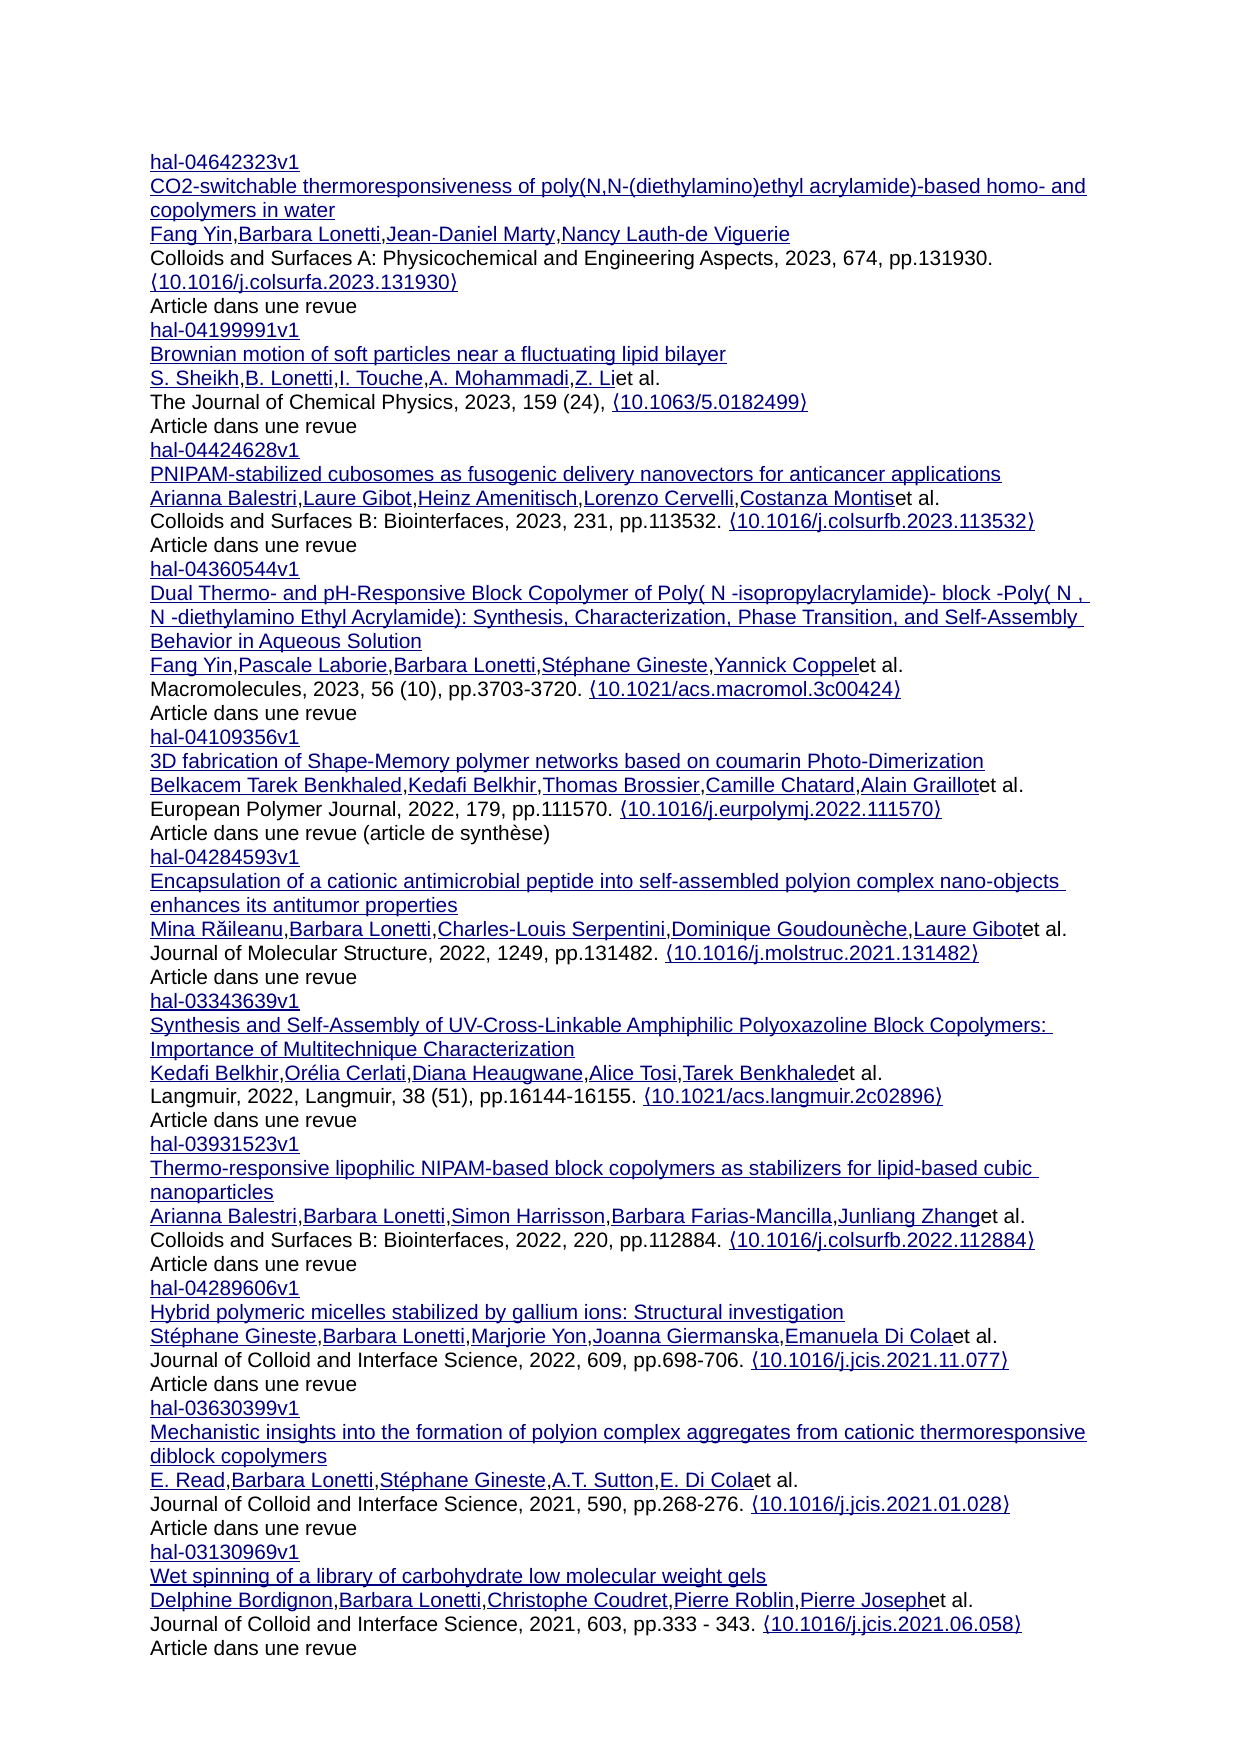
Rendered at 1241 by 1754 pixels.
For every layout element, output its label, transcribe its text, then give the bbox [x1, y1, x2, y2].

table_cell Encapsulation of a cationic antimicrobial peptide into self-assembled polyion complex nano-objects enhances its antitumor properties Mina Răileanu,Barbara Lonetti,Charles-Louis Serpentini,Dominique Goudounèche,Laure Gibotet al. Journal of Molecular Structure, 2022, 1249, pp.131482. ⟨10.1016/j.molstruc.2021.131482⟩ Article dans une revue hal-03343639v1 [150, 869, 1090, 1012]
table_cell Dual Thermo- and pH-Responsive Block Copolymer of Poly( N -isopropylacrylamide)- block -Poly( N , [150, 581, 1090, 602]
table_cell Synthesis and Self-Assembly of UV-Cross-Linkable Amphiphilic Polyoxazoline Block Copolymers: Importance of Multitechnique Characterization Kedafi Belkhir,Orélia Cerlati,Diana Heaugwane,Alice Tosi,Tarek Benkhaledet al. Langmuir, 2022, Langmuir, 38 (51), pp.16144-16155. ⟨10.1021/acs.langmuir.2c02896⟩ Article dans une revue hal-03931523v1 [150, 1013, 1090, 1156]
table_cell Brownian motion of soft particles near a fluctuating lipid bilayer S. Sheikh,B. Lonetti,I. Touche,A. Mohammadi,Z. Liet al. The Journal of Chemical Physics, 2023, 159 (24), ⟨10.1063/5.0182499⟩ Article dans une revue hal-04424628v1 [150, 342, 1090, 461]
table_cell N -diethylamino Ethyl Acrylamide): Synthesis, Characterization, Phase Transition, and Self-Assembly Behavior in Aqueous Solution Fang Yin,Pascale Laborie,Barbara Lonetti,Stéphane Gineste,Yannick Coppelet al. Macromolecules, 2023, 56 (10), pp.3703-3720. ⟨10.1021/acs.macromol.3c00424⟩ Article dans une revue hal-04109356v1 [150, 603, 1090, 749]
table_cell 3D fabrication of Shape-Memory polymer networks based on coumarin Photo-Dimerization Belkacem Tarek Benkhaled,Kedafi Belkhir,Thomas Brossier,Camille Chatard,Alain Graillotet al. European Polymer Journal, 2022, 179, pp.111570. ⟨10.1016/j.eurpolymj.2022.111570⟩ Article dans une revue (article de synthèse) hal-04284593v1 [150, 749, 1090, 869]
table_cell Mechanistic insights into the formation of polyion complex aggregates from cationic thermoresponsive diblock copolymers E. Read,Barbara Lonetti,Stéphane Gineste,A.T. Sutton,E. Di Colaet al. Journal of Colloid and Interface Science, 2021, 590, pp.268-276. ⟨10.1016/j.jcis.2021.01.028⟩ Article dans une revue hal-03130969v1 [150, 1420, 1090, 1563]
table_cell PNIPAM-stabilized cubosomes as fusogenic delivery nanovectors for anticancer applications Arianna Balestri,Laure Gibot,Heinz Amenitisch,Lorenzo Cervelli,Costanza Montiset al. Colloids and Surfaces B: Biointerfaces, 2023, 231, pp.113532. ⟨10.1016/j.colsurfb.2023.113532⟩ Article dans une revue hal-04360544v1 [150, 461, 1090, 581]
table_cell Thermo-responsive lipophilic NIPAM-based block copolymers as stabilizers for lipid-based cubic nanoparticles Arianna Balestri,Barbara Lonetti,Simon Harrisson,Barbara Farias-Mancilla,Junliang Zhanget al. Colloids and Surfaces B: Biointerfaces, 2022, 220, pp.112884. ⟨10.1016/j.colsurfb.2022.112884⟩ Article dans une revue hal-04289606v1 [150, 1156, 1090, 1300]
table_cell hal-04642323v1 [150, 150, 1090, 174]
table_cell CO2-switchable thermoresponsiveness of poly(N,N-(diethylamino)ethyl acrylamide)-based homo- and copolymers in water Fang Yin,Barbara Lonetti,Jean-Daniel Marty,Nancy Lauth-de Viguerie Colloids and Surfaces A: Physicochemical and Engineering Aspects, 2023, 674, pp.131930. ⟨10.1016/j.colsurfa.2023.131930⟩ Article dans une revue hal-04199991v1 [150, 174, 1090, 342]
table_cell Wet spinning of a library of carbohydrate low molecular weight gels Delphine Bordignon,Barbara Lonetti,Christophe Coudret,Pierre Roblin,Pierre Josephet al. Journal of Colloid and Interface Science, 2021, 603, pp.333 - 343. ⟨10.1016/j.jcis.2021.06.058⟩ Article dans une revue [150, 1564, 1090, 1659]
table_cell Hybrid polymeric micelles stabilized by gallium ions: Structural investigation Stéphane Gineste,Barbara Lonetti,Marjorie Yon,Joanna Giermanska,Emanuela Di Colaet al. Journal of Colloid and Interface Science, 2022, 609, pp.698-706. ⟨10.1016/j.jcis.2021.11.077⟩ Article dans une revue hal-03630399v1 [150, 1300, 1090, 1420]
